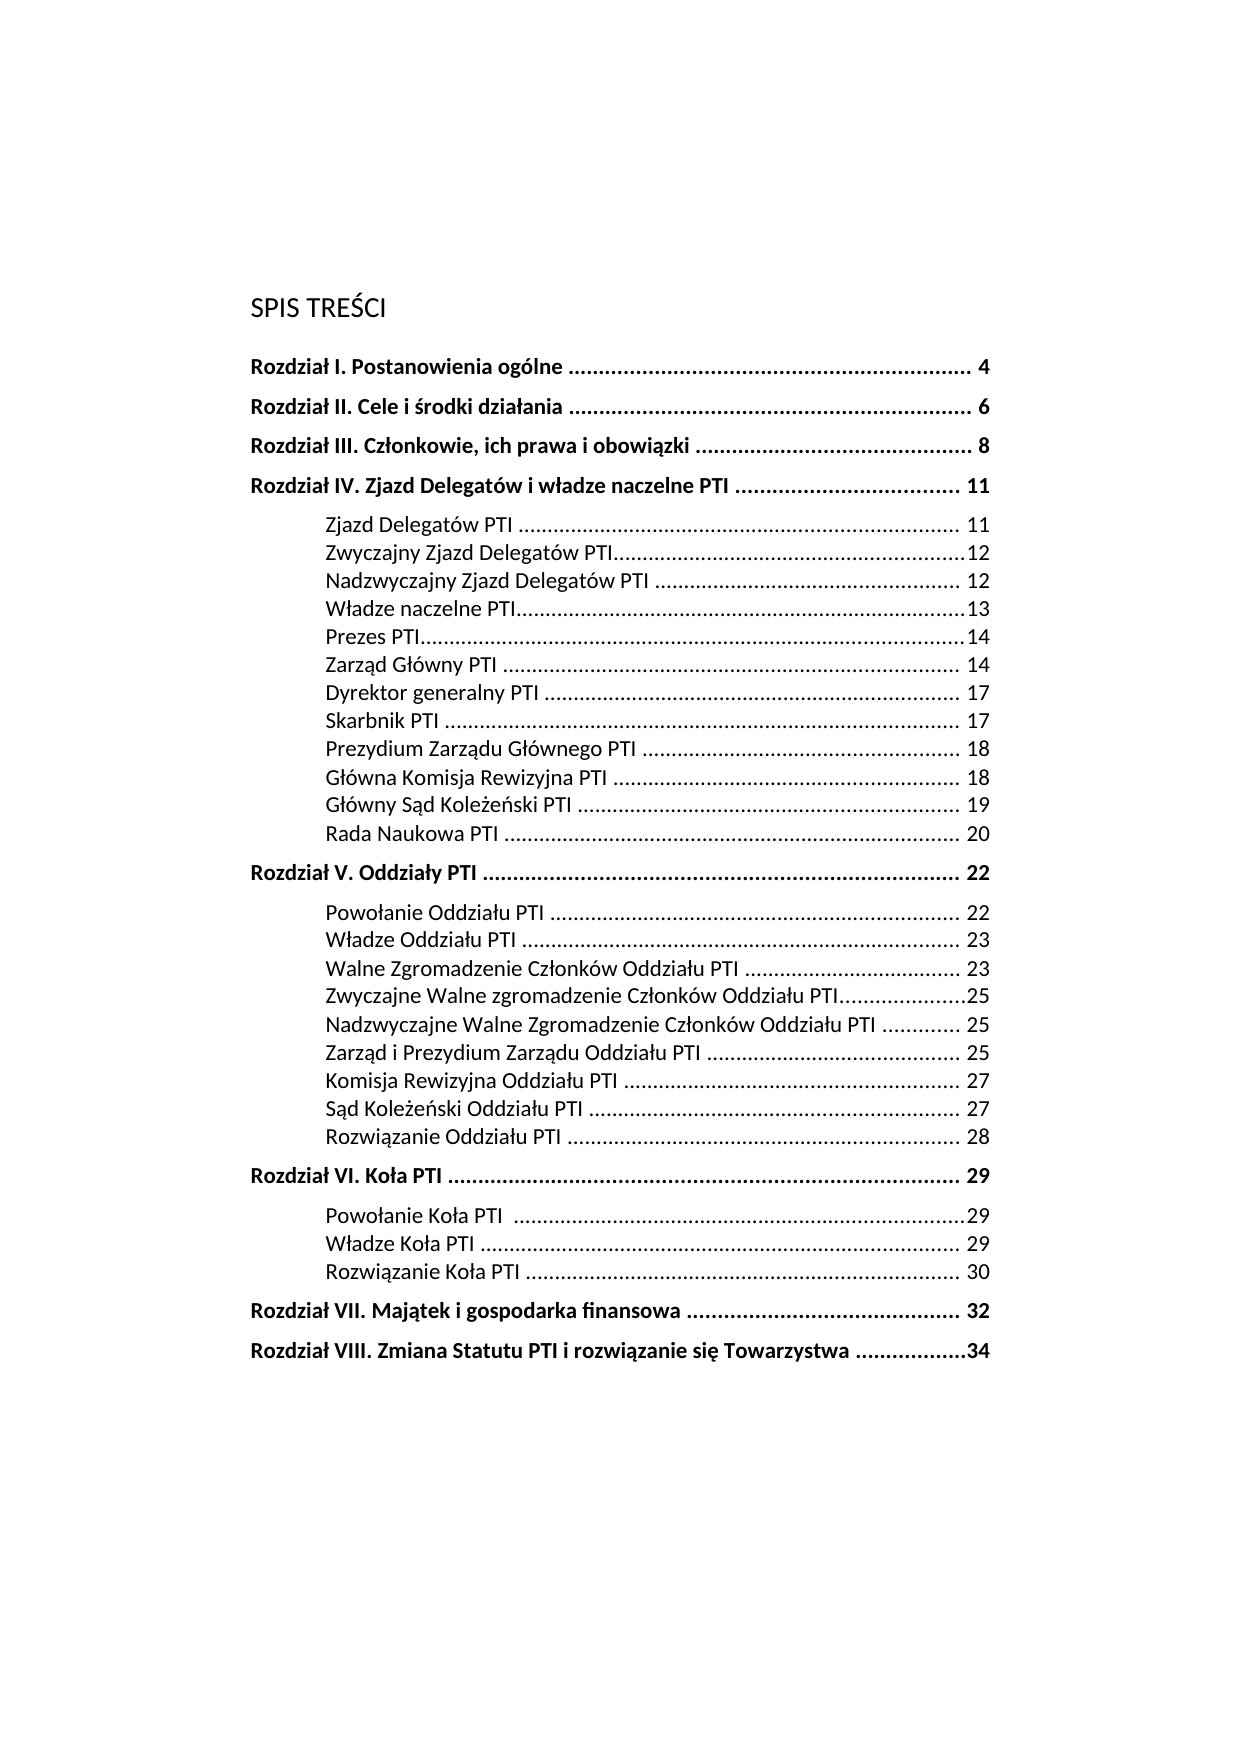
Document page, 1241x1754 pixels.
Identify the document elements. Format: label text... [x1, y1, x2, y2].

text Rozdział IV. Zjazd Delegatów i władze naczelne PTI 11 [250, 471, 990, 499]
text Główna Komisja Rewizyjna PTI 18 [250, 763, 990, 791]
text Władze naczelne PTI 13 [250, 594, 990, 622]
text Rozdział II. Cele i środki działania 6 [250, 392, 990, 420]
text Rozwiązanie Oddziału PTI 28 [250, 1122, 990, 1150]
text SPIS TREŚCI [250, 289, 990, 324]
text Komisja Rewizyjna Oddziału PTI 27 [250, 1066, 990, 1094]
text Powołanie Oddziału PTI 22 [250, 898, 990, 926]
text Powołanie Koła PTI 29 [250, 1201, 990, 1229]
text Rozdział III. Członkowie, ich prawa i obowiązki 8 [250, 431, 990, 459]
text Władze Oddziału PTI 23 [250, 926, 990, 954]
text Zwyczajne Walne zgromadzenie Członków Oddziału PTI 25 [250, 982, 990, 1010]
text Główny Sąd Koleżeński PTI 19 [250, 791, 990, 819]
text Władze Koła PTI 29 [250, 1229, 990, 1257]
text Dyrektor generalny PTI 17 [250, 678, 990, 707]
text Sąd Koleżeński Oddziału PTI 27 [250, 1094, 990, 1122]
text Nadzwyczajne Walne Zgromadzenie Członków Oddziału PTI 25 [250, 1010, 990, 1038]
text Walne Zgromadzenie Członków Oddziału PTI 23 [250, 954, 990, 982]
text Zarząd Główny PTI 14 [250, 651, 990, 678]
text Rozdział VII. Majątek i gospodarka finansowa 32 [250, 1296, 990, 1324]
text Nadzwyczajny Zjazd Delegatów PTI 12 [250, 566, 990, 594]
text Zwyczajny Zjazd Delegatów PTI 12 [250, 538, 990, 566]
text Rozdział I. Postanowienia ogólne 4 [250, 352, 990, 381]
text Rada Naukowa PTI 20 [250, 819, 990, 847]
text Rozdział VI. Koła PTI 29 [250, 1161, 990, 1189]
text Zarząd i Prezydium Zarządu Oddziału PTI 25 [250, 1038, 990, 1066]
text Rozdział V. Oddziały PTI 22 [250, 858, 990, 886]
text Skarbnik PTI 17 [250, 707, 990, 734]
text Prezydium Zarządu Głównego PTI 18 [250, 734, 990, 763]
text Rozwiązanie Koła PTI 30 [250, 1257, 990, 1285]
text Prezes PTI 14 [250, 622, 990, 651]
text Rozdział VIII. Zmiana Statutu PTI i rozwiązanie się Towarzystwa 34 [250, 1336, 990, 1364]
text Zjazd Delegatów PTI 11 [250, 510, 990, 538]
